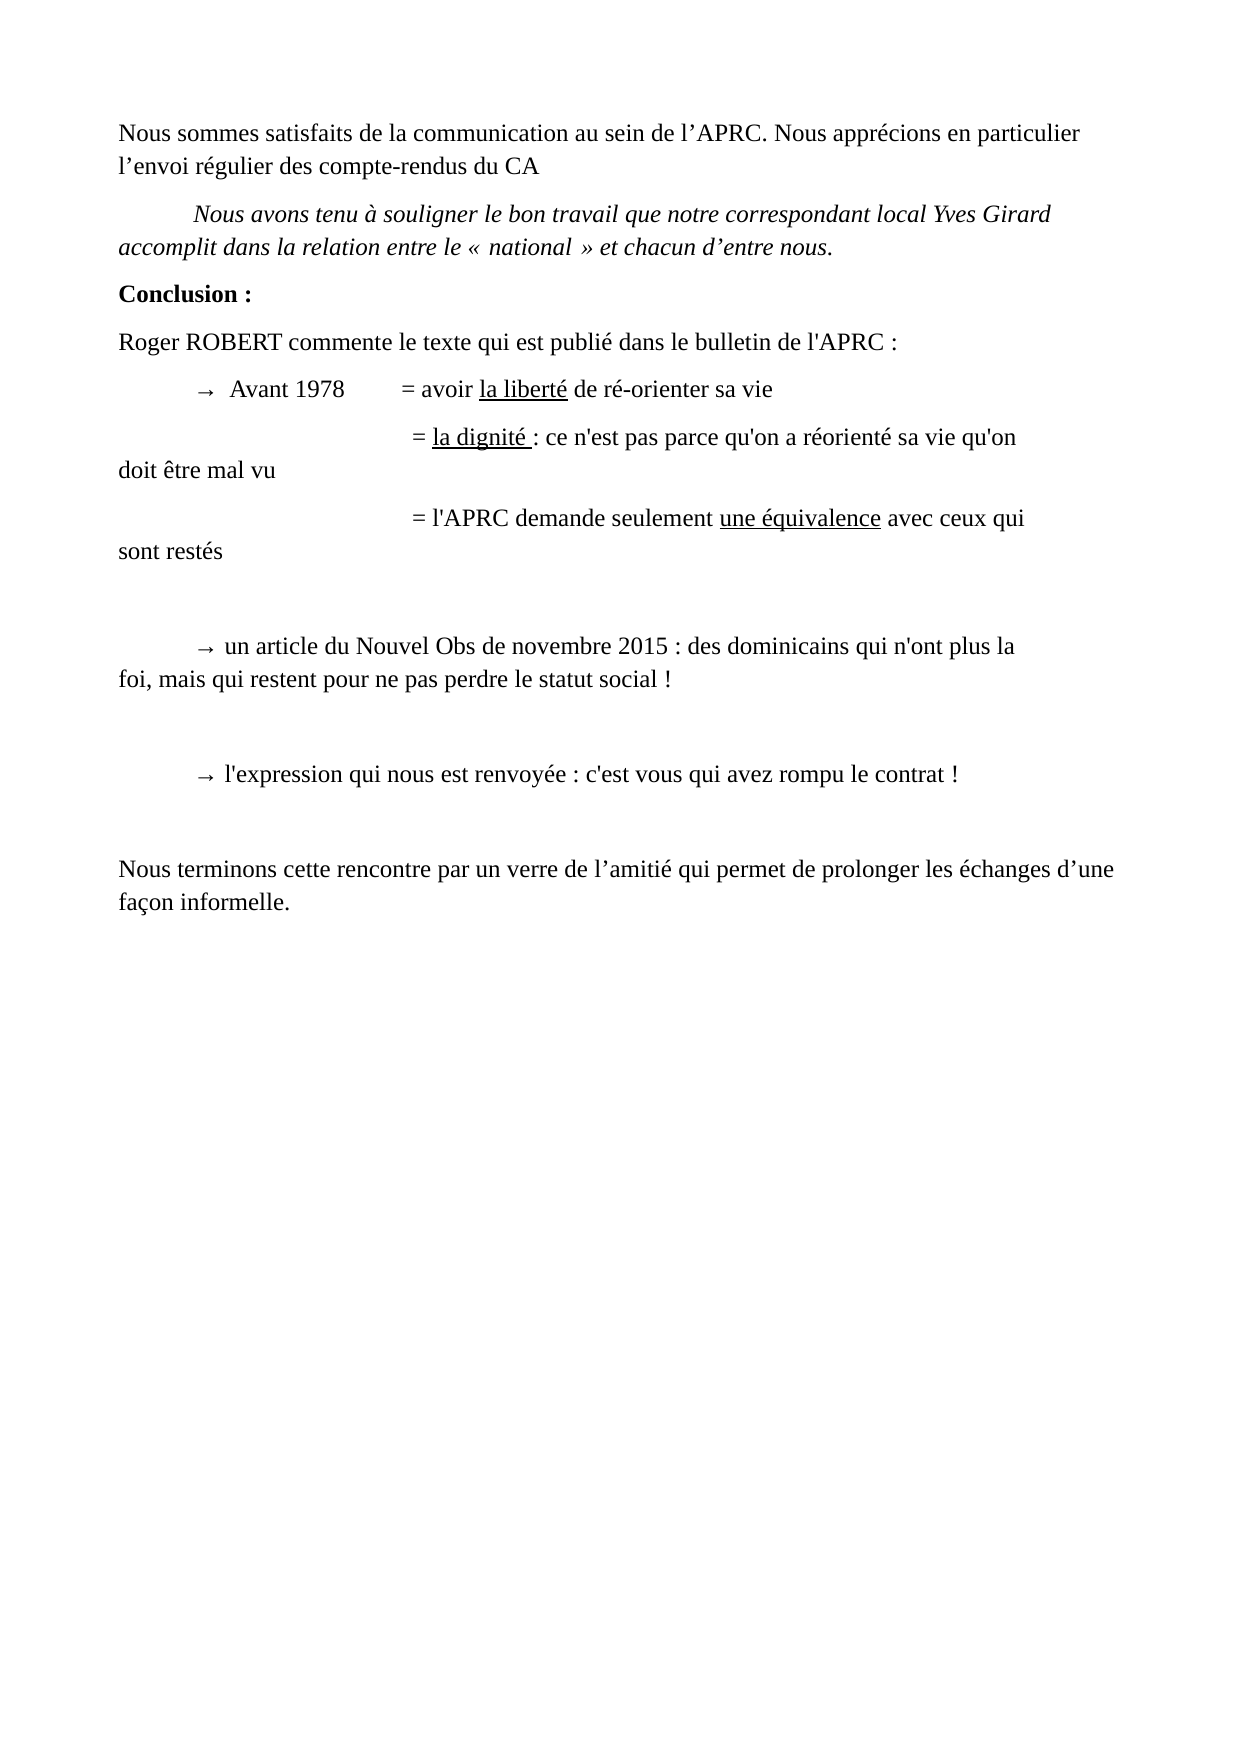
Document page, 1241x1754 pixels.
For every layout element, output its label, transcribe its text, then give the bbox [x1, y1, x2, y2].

text Conclusion : [118, 279, 1122, 308]
text → l'expression qui nous est renvoyée : c'est vous qui avez rompu le contrat ! [118, 759, 1122, 788]
text Nous terminons cette rencontre par un verre de l’amitié qui permet de prolonger les échanges d’une façon informelle. [118, 854, 1122, 916]
text Roger ROBERT commente le texte qui est publié dans le bulletin de l'APRC : [118, 327, 1122, 356]
text → un article du Nouvel Obs de novembre 2015 : des dominicains qui n'ont plus la foi, mais qui restent pour ne pas perdre le statut social ! [118, 631, 1122, 693]
text = l'APRC demande seulement une équivalence avec ceux qui sont restés [118, 503, 1122, 564]
text Nous avons tenu à souligner le bon travail que notre correspondant local Yves Girard accomplit dans la relation entre le « national » et chacun d’entre nous. [118, 199, 1122, 261]
text = la dignité : ce n'est pas parce qu'on a réorienté sa vie qu'on doit être mal vu [118, 422, 1122, 484]
text → Avant 1978 = avoir la liberté de ré-orienter sa vie [118, 374, 1122, 403]
text Nous sommes satisfaits de la communication au sein de l’APRC. Nous apprécions en particulier l’envoi régulier des compte-rendus du CA [118, 118, 1122, 180]
